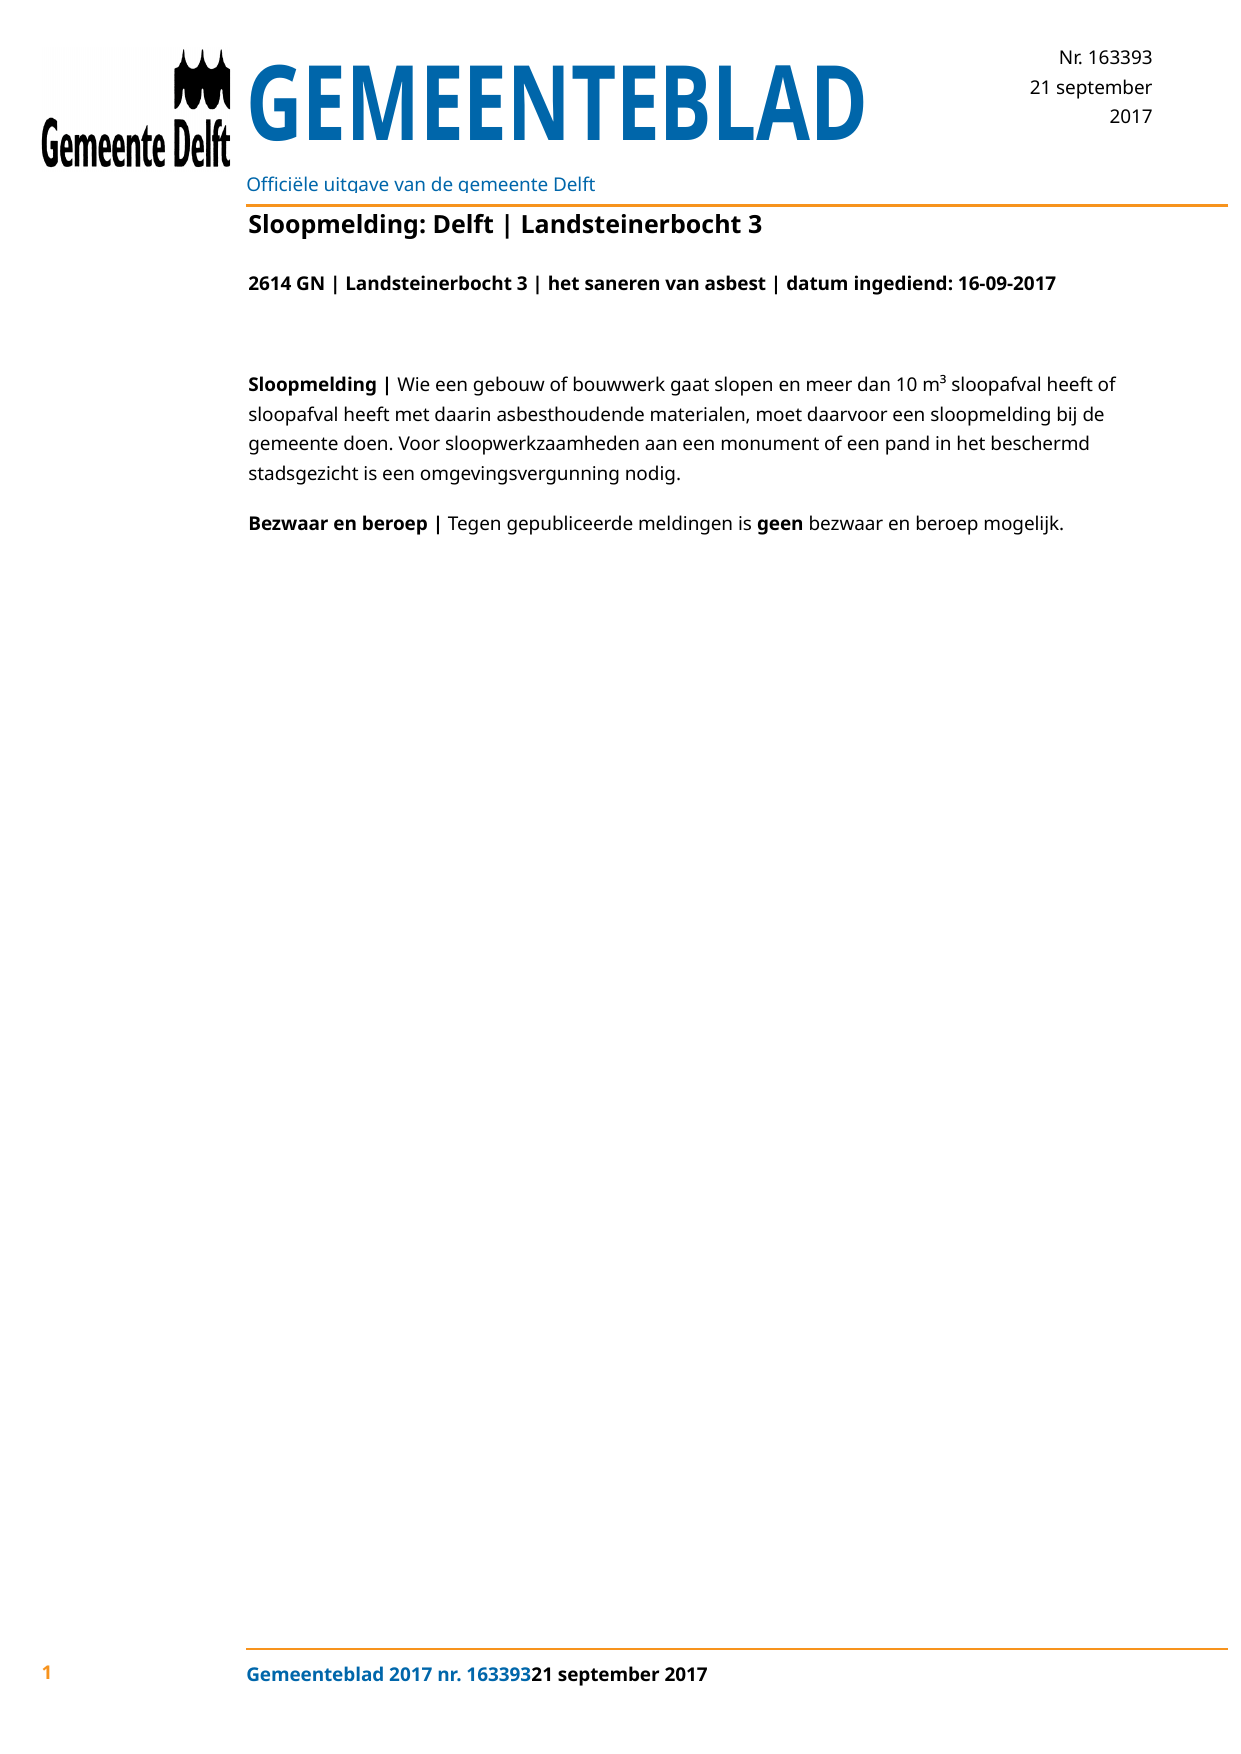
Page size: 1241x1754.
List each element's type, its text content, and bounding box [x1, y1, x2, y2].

text 2614 GN | Landsteinerbocht 3 | het saneren van asbest | datum ingediend: 16-09-2017 [248, 270, 1152, 296]
text Sloopmelding | Wie een gebouw of bouwwerk gaat slopen en meer dan 10 m³ sloopafval heeft of sloopafval heeft met daarin asbesthoudende materialen, moet daarvoor een sloopmelding bij de gemeente doen. Voor sloopwerkzaamheden aan een monument of een pand in het beschermd stadsgezicht is een omgevingsvergunning nodig. [248, 371, 1152, 486]
text Bezwaar en beroep | Tegen gepubliceerde meldingen is geen bezwaar en beroep mogelijk. [248, 510, 1152, 536]
text Sloopmelding: Delft | Landsteinerbocht 3 [248, 207, 1152, 241]
picture [41, 47, 231, 172]
